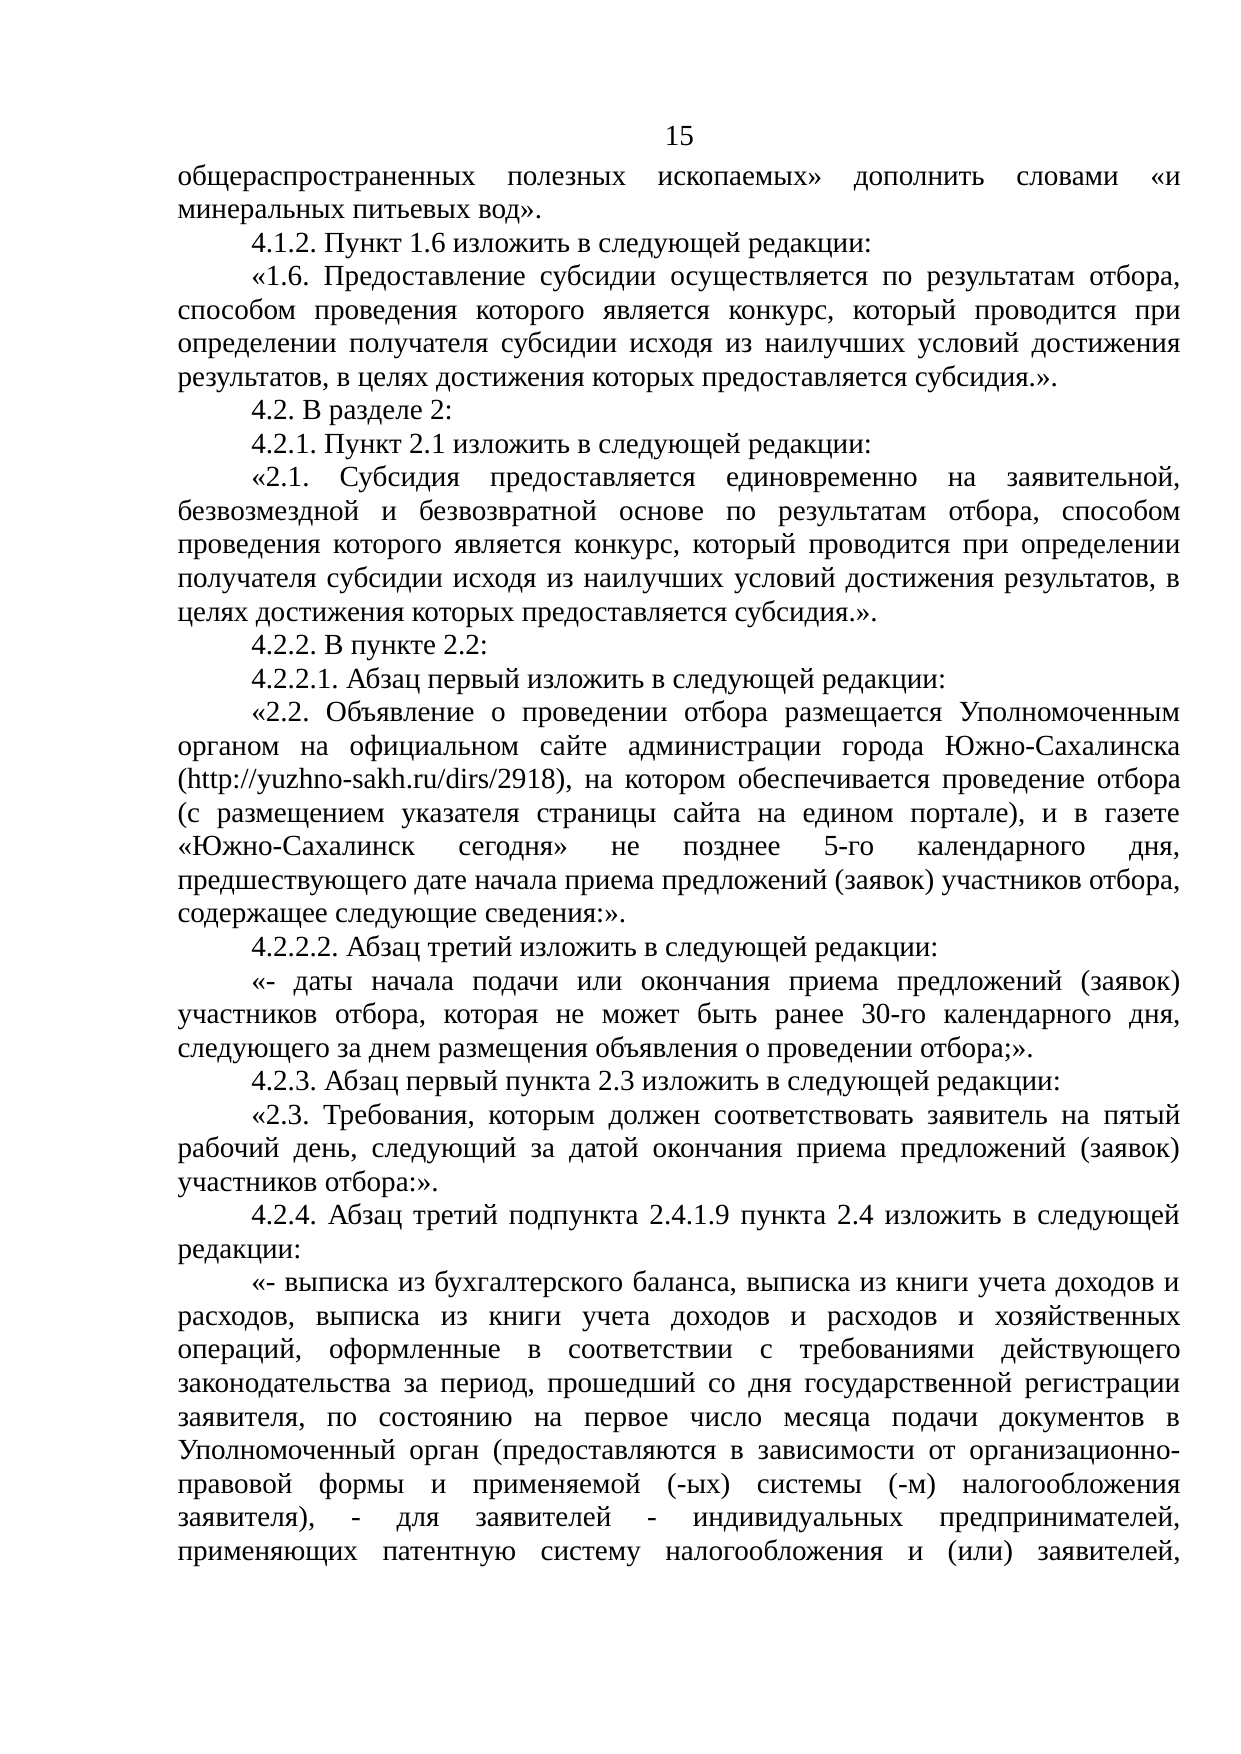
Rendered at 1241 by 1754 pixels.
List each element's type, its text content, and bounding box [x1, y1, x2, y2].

text 4.2.2.1. Абзац первый изложить в следующей редакции: [177, 661, 1181, 694]
text «2.1. Субсидия предоставляется единовременно на заявительной, безвозмездной и безвозвратной основе по результатам отбора, способом проведения которого является конкурс, который проводится при определении получателя субсидии исходя из наилучших условий достижения результатов, в целях достижения которых предоставляется субсидия.». [177, 459, 1181, 627]
text «- даты начала подачи или окончания приема предложений (заявок) участников отбора, которая не может быть ранее 30-го календарного дня, следующего за днем размещения объявления о проведении отбора;». [177, 963, 1181, 1063]
text общераспространенных полезных ископаемых» дополнить словами «и минеральных питьевых вод». [177, 158, 1181, 225]
text «2.2. Объявление о проведении отбора размещается Уполномоченным органом на официальном сайте администрации города Южно-Сахалинска (http://yuzhno-sakh.ru/dirs/2918), на котором обеспечивается проведение отбора (с размещением указателя страницы сайта на едином портале), и в газете «Южно-Сахалинск сегодня» не позднее 5-го календарного дня, предшествующего дате начала приема предложений (заявок) участников отбора, содержащее следующие сведения:». [177, 694, 1181, 929]
text «2.3. Требования, которым должен соответствовать заявитель на пятый рабочий день, следующий за датой окончания приема предложений (заявок) участников отбора:». [177, 1097, 1181, 1197]
text 4.2.2. В пункте 2.2: [177, 627, 1181, 661]
text 4.2. В разделе 2: [177, 392, 1181, 426]
text 4.1.2. Пункт 1.6 изложить в следующей редакции: [177, 225, 1181, 258]
text 4.2.1. Пункт 2.1 изложить в следующей редакции: [177, 426, 1181, 459]
text «- выписка из бухгалтерского баланса, выписка из книги учета доходов и расходов, выписка из книги учета доходов и расходов и хозяйственных операций, оформленные в соответствии с требованиями действующего законодательства за период, прошедший со дня государственной регистрации заявителя, по состоянию на первое число месяца подачи документов в Уполномоченный орган (предоставляются в зависимости от организационно-правовой формы и применяемой (-ых) системы (-м) налогообложения заявителя), - для заявителей - индивидуальных предпринимателей, применяющих патентную систему налогообложения и (или) заявителей, [177, 1264, 1181, 1566]
text 4.2.2.2. Абзац третий изложить в следующей редакции: [177, 929, 1181, 963]
text «1.6. Предоставление субсидии осуществляется по результатам отбора, способом проведения которого является конкурс, который проводится при определении получателя субсидии исходя из наилучших условий достижения результатов, в целях достижения которых предоставляется субсидия.». [177, 258, 1181, 392]
text 4.2.3. Абзац первый пункта 2.3 изложить в следующей редакции: [177, 1063, 1181, 1097]
text 4.2.4. Абзац третий подпункта 2.4.1.9 пункта 2.4 изложить в следующей редакции: [177, 1197, 1181, 1264]
